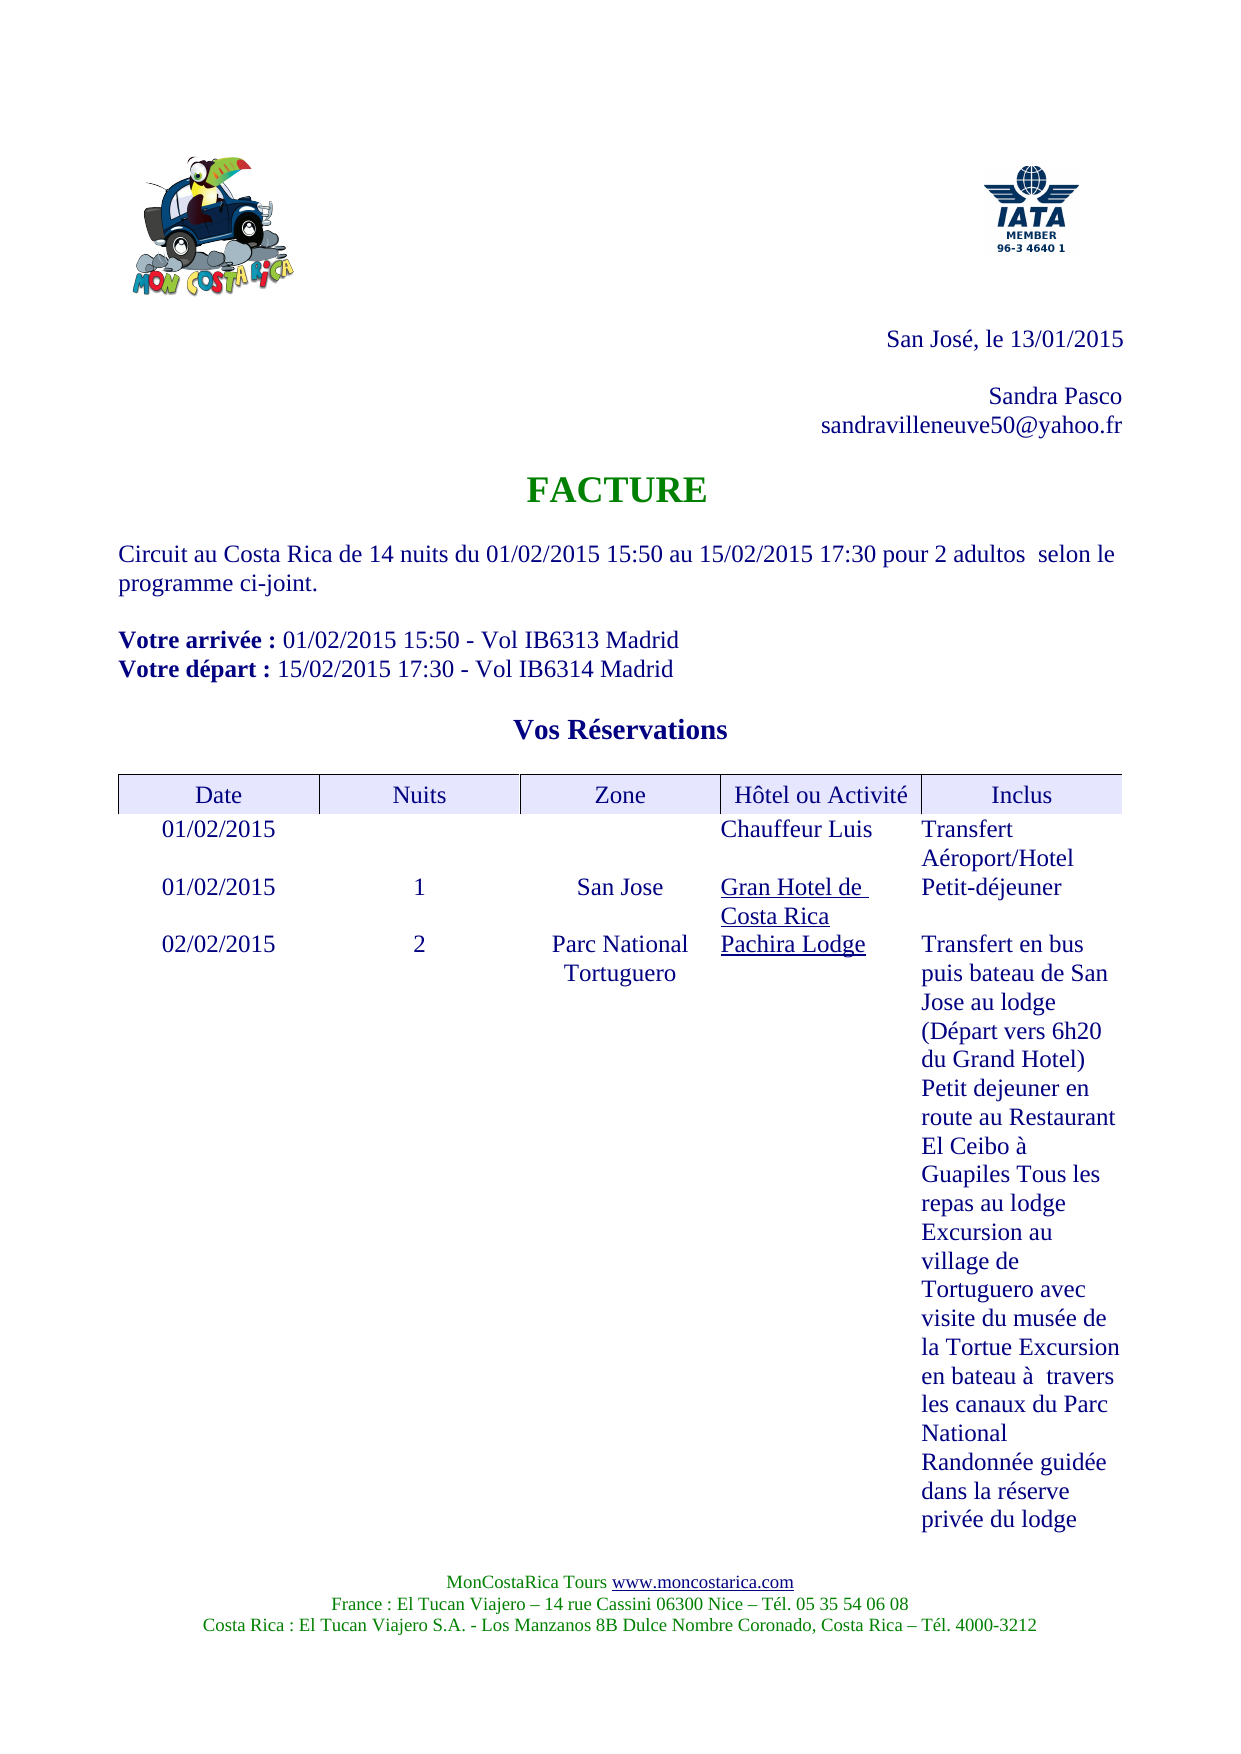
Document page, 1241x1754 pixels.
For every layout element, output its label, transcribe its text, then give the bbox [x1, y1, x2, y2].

text Vos Réservations [118, 712, 1122, 745]
text sandravilleneuve50@yahoo.fr [118, 410, 1122, 439]
table_cell Petit-déjeuner [921, 872, 1122, 929]
table_cell San Jose [520, 872, 720, 929]
table_cell Transfert en bus puis bateau de San Jose au lodge (Départ vers 6h20 du Grand Hotel) Petit dejeuner en route au Restaurant El Ceibo à Guapiles Tous les repas au lodge Excursion au village de Tortuguero avec visite du musée de la Tortue Excursion en bateau à travers les canaux du Parc National Randonnée guidée dans la réserve privée du lodge [921, 930, 1122, 1533]
table_cell Gran Hotel de Costa Rica [720, 872, 921, 929]
table_header [620, 255, 1122, 324]
table_cell Pachira Lodge [720, 930, 921, 1533]
table_cell 02/02/2015 [118, 930, 319, 1533]
table_header Zone [521, 775, 720, 814]
table_cell 01/02/2015 [118, 872, 319, 929]
table_cell 1 [319, 872, 519, 929]
picture [983, 166, 1080, 255]
text Votre arrivée : 01/02/2015 15:50 - Vol IB6313 Madrid [118, 626, 1122, 654]
table_header Nuits [320, 775, 519, 814]
table_cell 01/02/2015 [118, 815, 319, 872]
table_cell [319, 815, 519, 872]
picture [120, 129, 306, 307]
text Sandra Pasco [118, 381, 1122, 410]
text Circuit au Costa Rica de 14 nuits du 01/02/2015 15:50 au 15/02/2015 17:30 pour 2 adultos selon le programme ci-joint. [118, 539, 1122, 597]
table_cell Chauffeur Luis [720, 815, 921, 872]
table_header [118, 118, 620, 129]
text Votre départ : 15/02/2015 17:30 - Vol IB6314 Madrid [118, 654, 1122, 683]
table_header Inclus [922, 775, 1122, 814]
table_cell Parc National Tortuguero [520, 930, 720, 1533]
table_cell Transfert Aéroport/Hotel [921, 815, 1122, 872]
text San José, le 13/01/2015 [118, 324, 1123, 352]
text FACTURE [118, 467, 1122, 511]
table_cell 2 [319, 930, 519, 1533]
table_header [620, 118, 1122, 254]
table_header Hôtel ou Activité [721, 775, 921, 814]
table_cell [520, 815, 720, 872]
table_header [118, 130, 620, 324]
table_header Date [119, 775, 319, 814]
